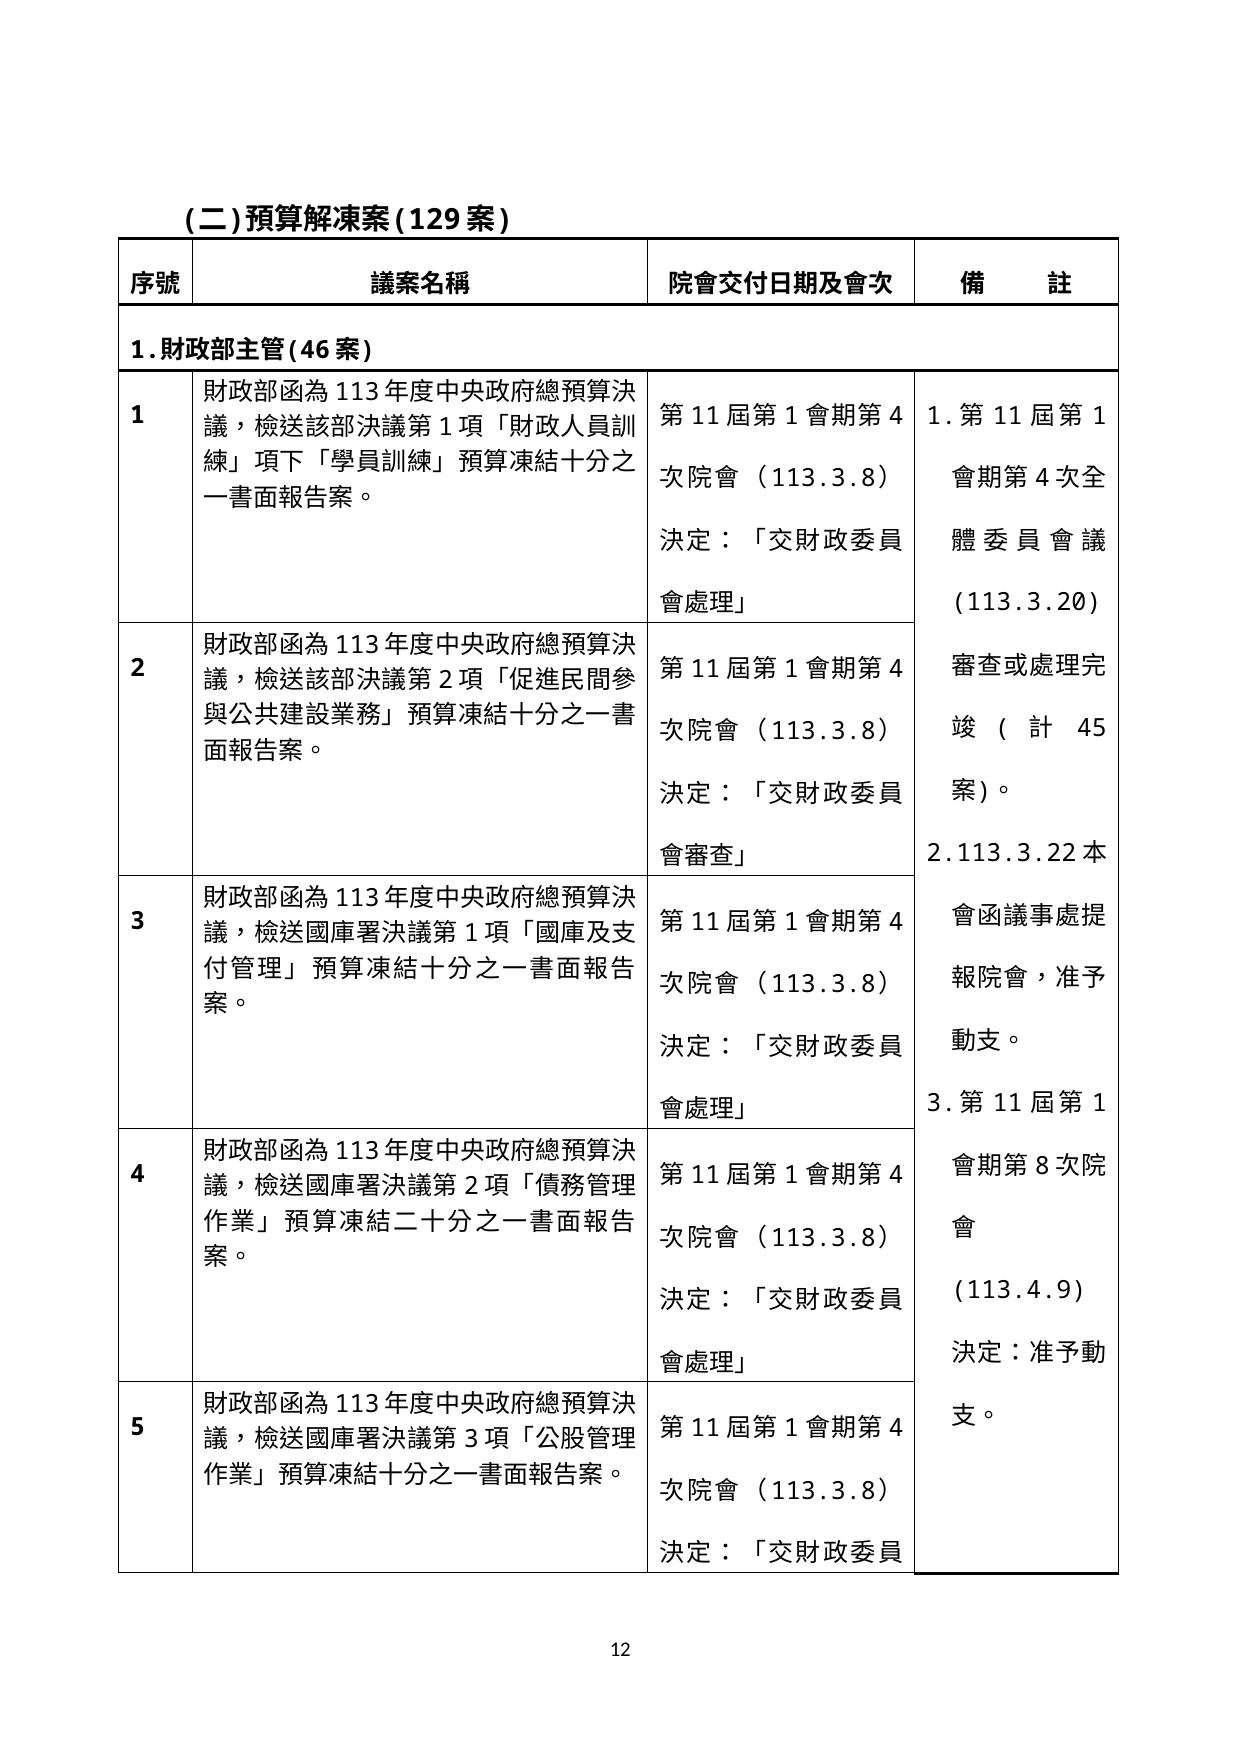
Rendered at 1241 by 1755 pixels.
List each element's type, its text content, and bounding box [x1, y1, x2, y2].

table_header 序號 [119, 240, 192, 303]
table_cell 第11屆第1會期第4次院會（113.3.8）決定：「交財政委員會處理」 [648, 1129, 914, 1381]
table_cell 財政部函為113年度中央政府總預算決議，檢送國庫署決議第1項「國庫及支付管理」預算凍結十分之一書面報告案。 [193, 876, 647, 1128]
table_cell 財政部函為113年度中央政府總預算決議，檢送該部決議第1項「財政人員訓練」項下「學員訓練」預算凍結十分之一書面報告案。 [193, 372, 647, 622]
table_cell 1.第11屆第1會期第4次全體委員會議(113.3.20)審查或處理完竣(計45案)。 2.113.3.22本會函議事處提報院會，准予動支。 3.第11屆第1會期第8次院會(113.4.9)決定：准予動支。 [915, 372, 1118, 1572]
table_cell [119, 372, 192, 622]
table_cell 第11屆第1會期第4次院會（113.3.8）決定：「交財政委員會處理」 [648, 372, 914, 622]
table_cell 財政部函為113年度中央政府總預算決議，檢送該部決議第2項「促進民間參與公共建設業務」預算凍結十分之一書面報告案。 [193, 623, 647, 875]
table_cell [119, 876, 192, 1128]
table_cell 財政部函為113年度中央政府總預算決議，檢送國庫署決議第2項「債務管理作業」預算凍結二十分之一書面報告案。 [193, 1129, 647, 1381]
table_cell 第11屆第1會期第4次院會（113.3.8）決定：「交財政委員 [648, 1382, 914, 1572]
table_header 備 註 [915, 240, 1118, 303]
table_cell 財政部函為113年度中央政府總預算決議，檢送國庫署決議第3項「公股管理作業」預算凍結十分之一書面報告案。 [193, 1382, 647, 1572]
table_header 院會交付日期及會次 [648, 240, 914, 303]
table_cell 第11屆第1會期第4次院會（113.3.8）決定：「交財政委員會審查」 [648, 623, 914, 875]
table_cell [119, 1382, 192, 1572]
table_cell 第11屆第1會期第4次院會（113.3.8）決定：「交財政委員會處理」 [648, 876, 914, 1128]
table_cell 1.財政部主管(46案) [119, 306, 1118, 368]
table_header 議案名稱 [193, 240, 647, 303]
table_cell [119, 623, 192, 875]
table_cell [119, 1129, 192, 1381]
subtitle (二)預算解凍案(129案) [181, 175, 1122, 237]
